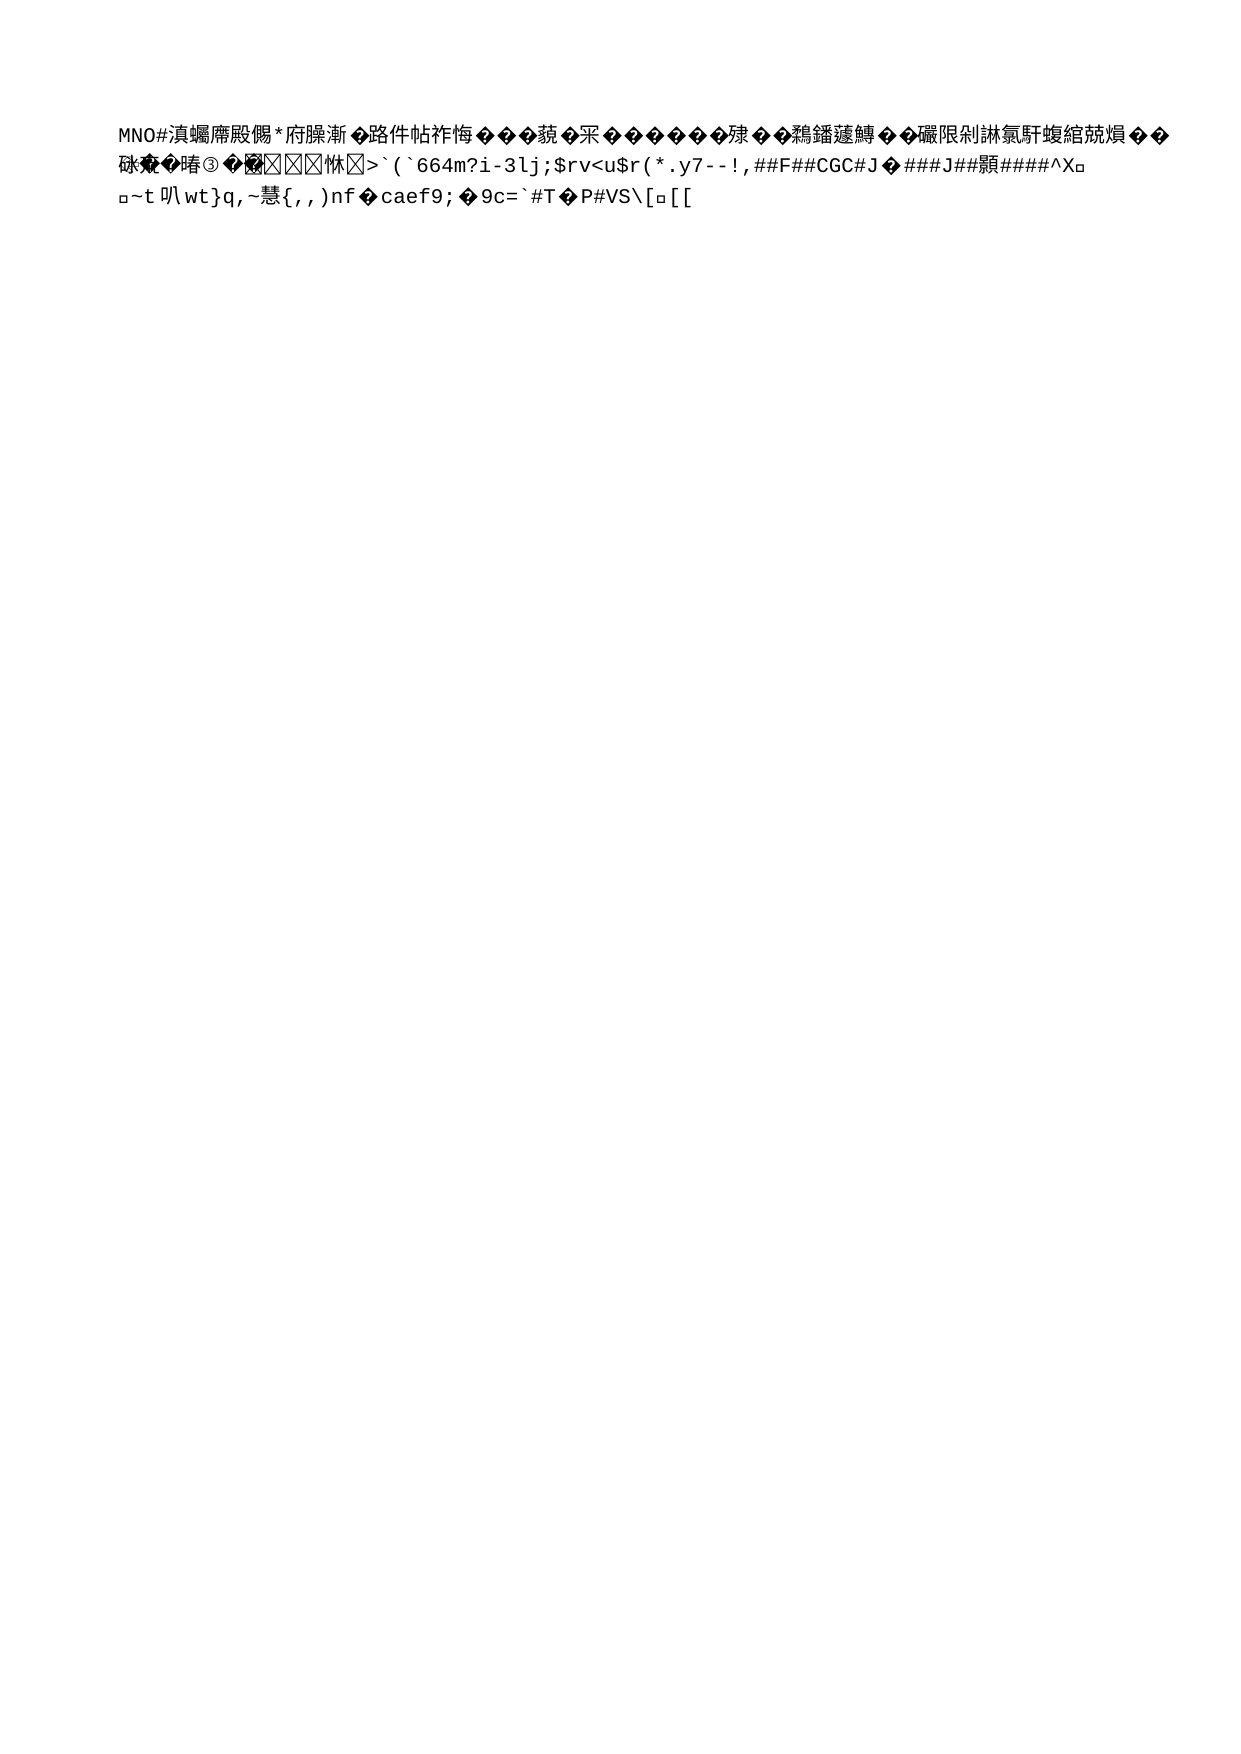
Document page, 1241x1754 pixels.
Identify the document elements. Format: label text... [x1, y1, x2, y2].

text MNO#滇蠾廗殿儩*府臊漸�路件帖祚悔���藐�冞������殔��鶔鐇蘧鱄��礹限剁諃氯馯蝮綰兢熉��砯�巟�暙�恘�>`(`664m?i-3lj;$rv<u$r(*.y7--!,##F##CGC#J�###J##顥####^X [118, 118, 1122, 179]
text ~t叭wt}q,~慧{,,)nf�caef9;�9c=`#T�P#VS\[[[ [118, 179, 1122, 209]
